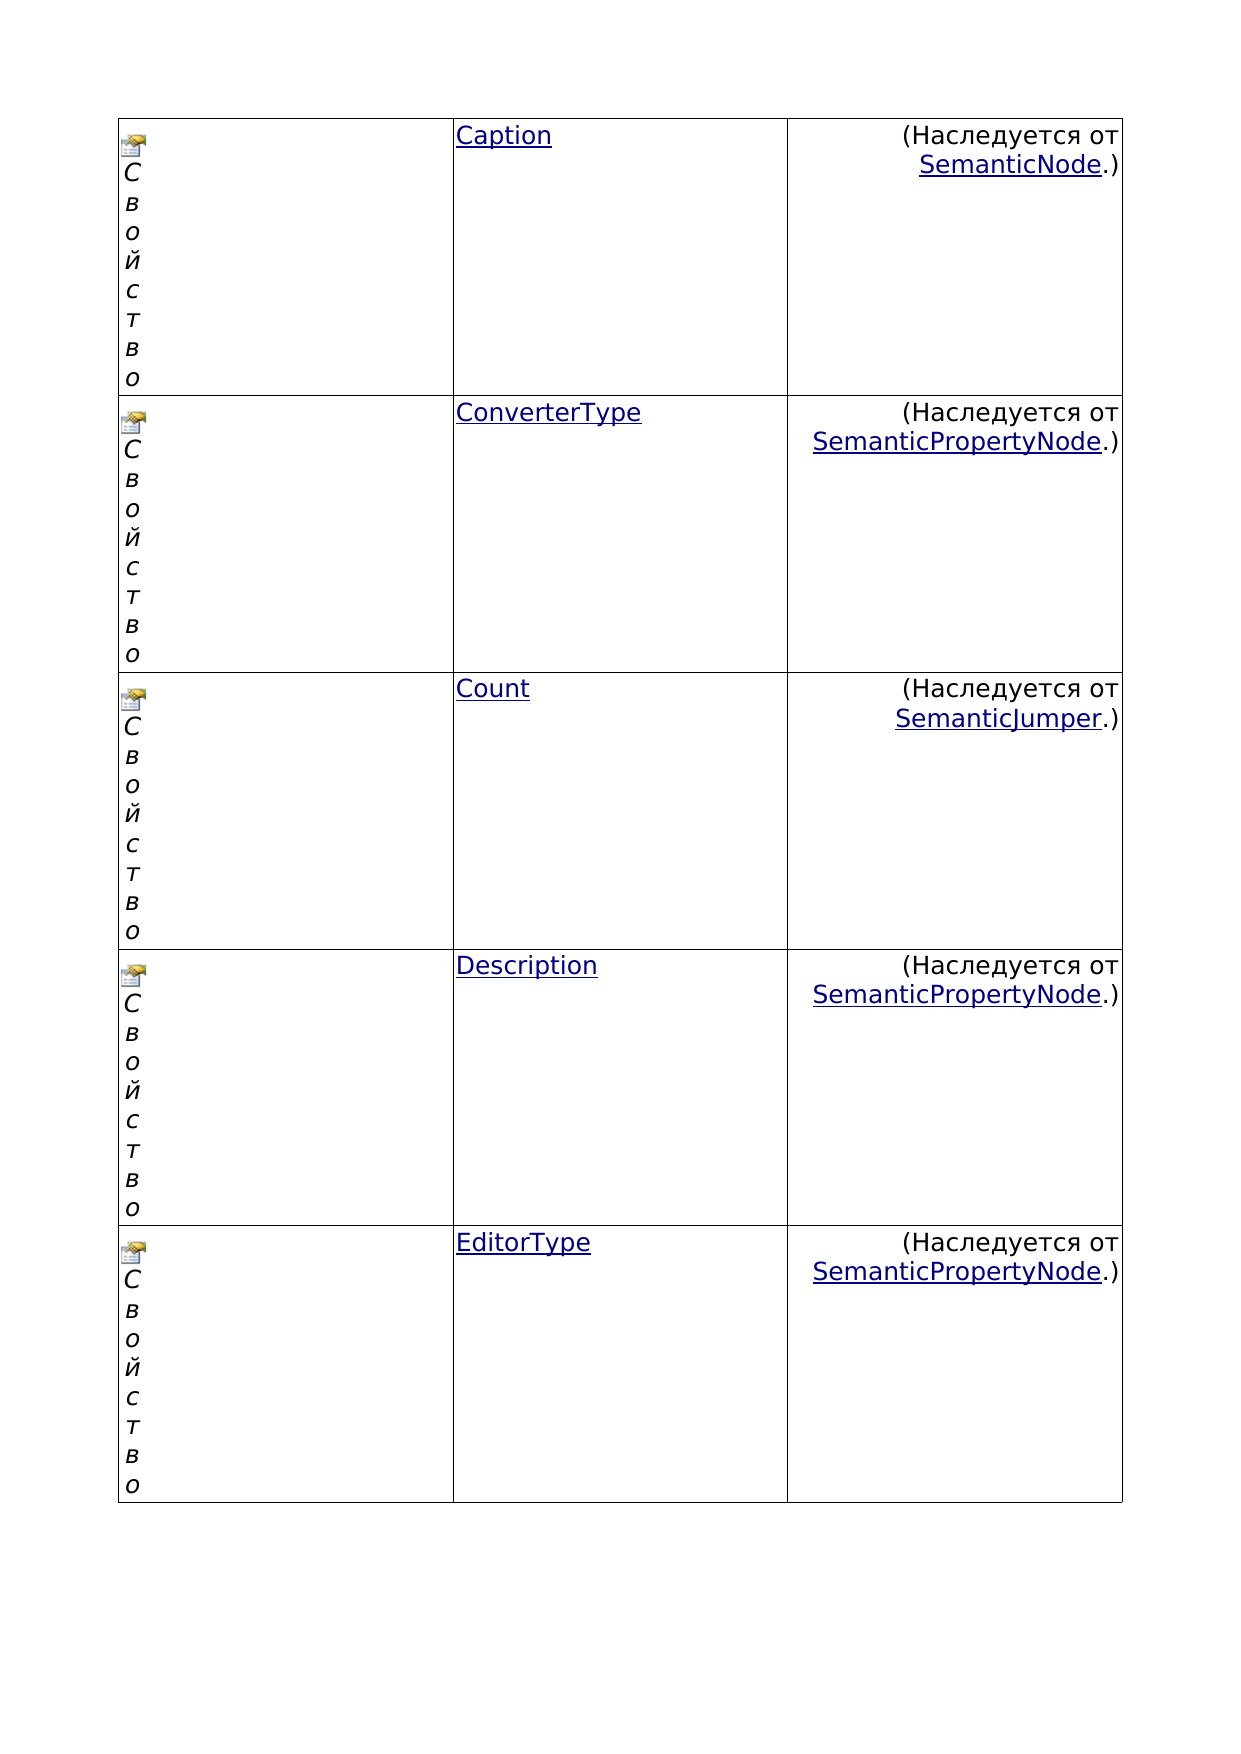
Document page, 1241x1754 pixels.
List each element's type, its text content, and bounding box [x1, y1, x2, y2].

table_cell [119, 673, 453, 948]
picture [121, 133, 147, 159]
table_cell [119, 950, 453, 1225]
picture [121, 963, 147, 989]
table_cell (Наследуется от SemanticJumper.) [788, 673, 1122, 948]
table_cell Count [454, 673, 787, 948]
table_cell (Наследуется от SemanticNode.) [788, 119, 1122, 395]
table_cell EditorType [454, 1226, 787, 1502]
table_cell [119, 396, 453, 672]
table_cell Caption [454, 119, 787, 395]
table_cell [119, 1226, 453, 1502]
picture [121, 410, 147, 436]
picture [121, 687, 147, 713]
table_cell Description [454, 950, 787, 1225]
table_cell (Наследуется от SemanticPropertyNode.) [788, 950, 1122, 1225]
table_cell [119, 119, 453, 395]
table_cell (Наследуется от SemanticPropertyNode.) [788, 1226, 1122, 1502]
table_cell (Наследуется от SemanticPropertyNode.) [788, 396, 1122, 672]
table_cell ConverterType [454, 396, 787, 672]
picture [121, 1240, 147, 1266]
